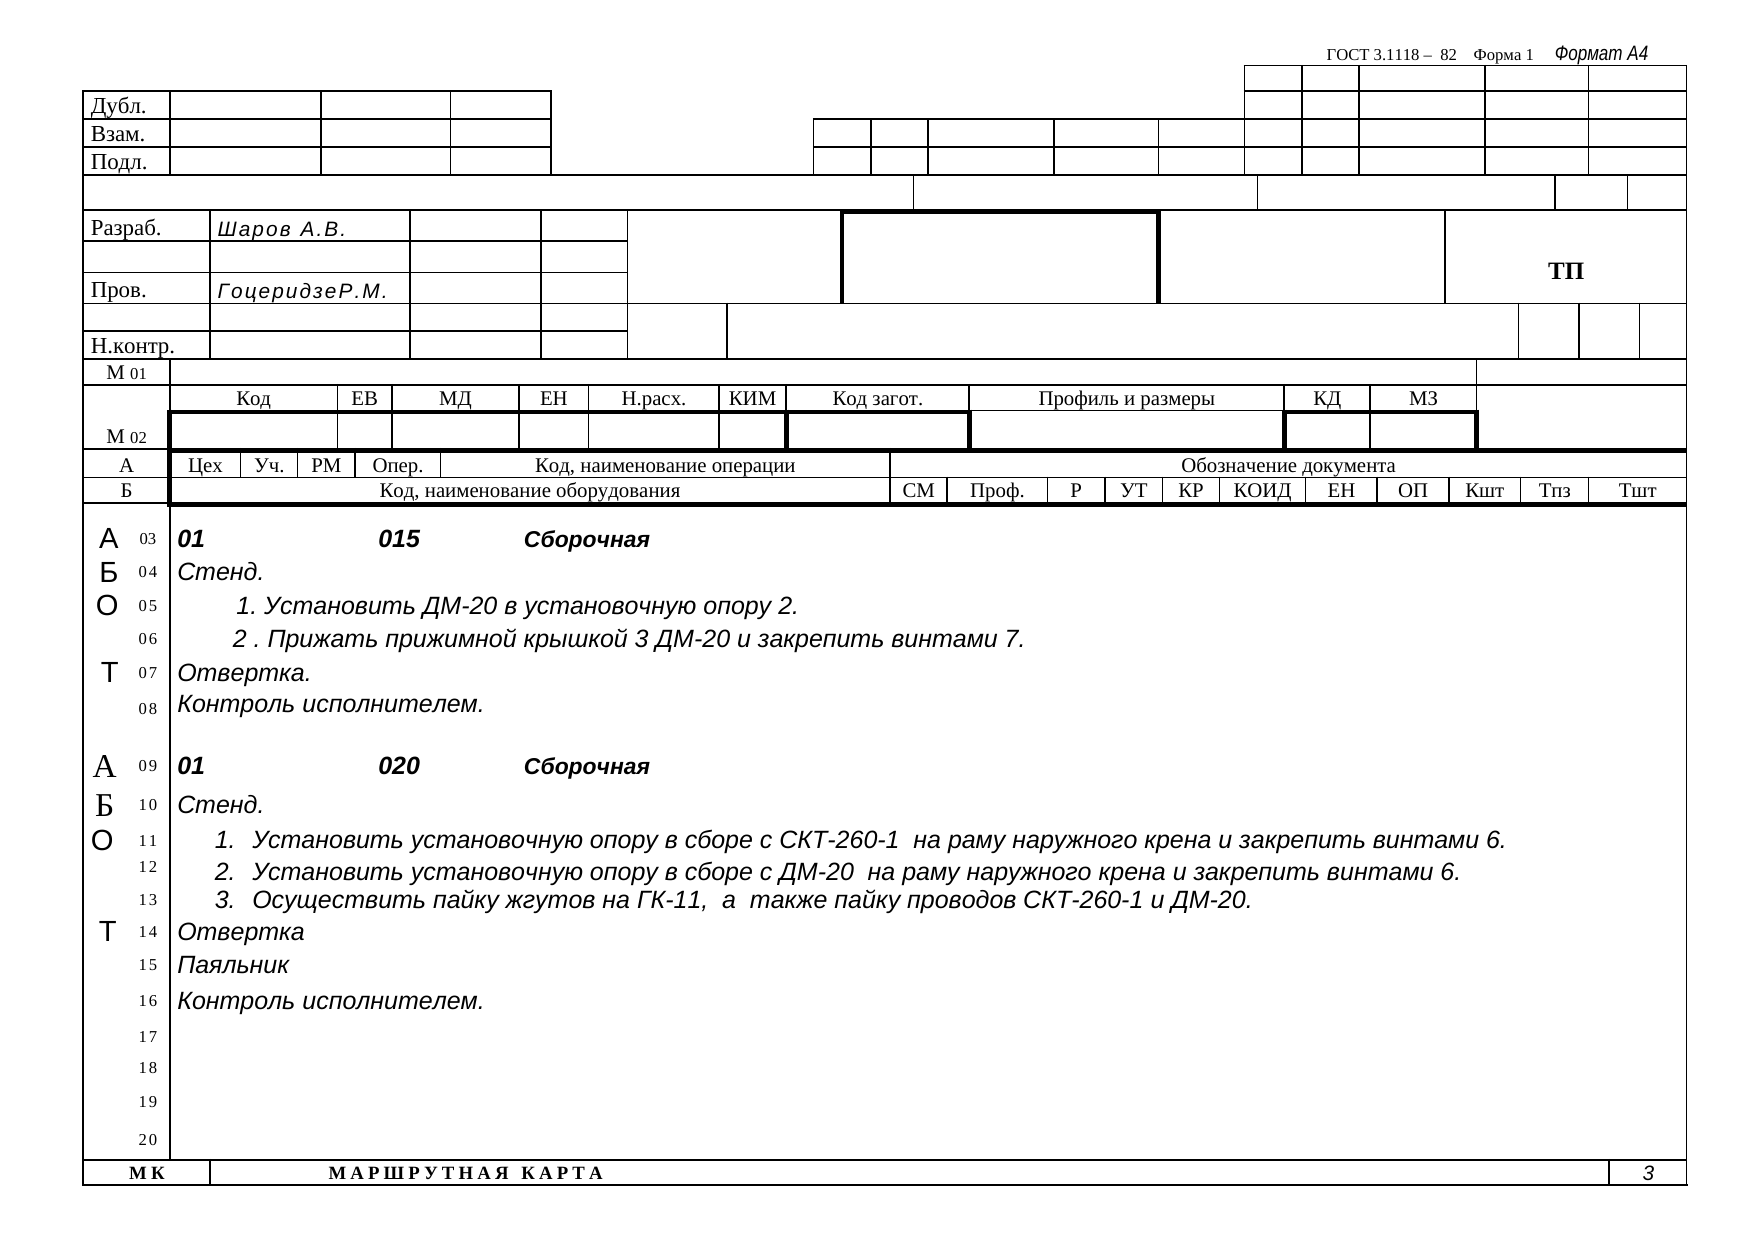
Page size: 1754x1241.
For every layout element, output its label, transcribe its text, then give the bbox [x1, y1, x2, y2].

table_cell Б [84, 478, 167, 502]
table_cell КД [1285, 386, 1369, 409]
table_cell О [84, 588, 126, 622]
table_cell [393, 414, 518, 448]
table_cell [171, 507, 1686, 521]
table_cell [411, 211, 540, 240]
table_cell [171, 1020, 1686, 1053]
table_cell [1159, 148, 1244, 174]
table_cell [322, 120, 450, 146]
table_cell [814, 120, 870, 146]
table_cell [322, 148, 450, 174]
table_cell ГоцеридзеР.М. [211, 273, 409, 302]
table_cell [871, 65, 928, 90]
table_cell [451, 65, 551, 90]
table_cell А [84, 450, 167, 477]
table_cell [1519, 304, 1578, 358]
table_cell [411, 332, 540, 358]
table_cell 19 [126, 1082, 169, 1120]
table_cell [1640, 304, 1686, 358]
table_cell [1258, 176, 1554, 209]
table_cell МД [393, 386, 518, 409]
table_cell ЕН [520, 386, 588, 409]
table_cell [211, 242, 409, 271]
table_cell [1360, 120, 1484, 146]
table_cell [728, 304, 1518, 358]
table_cell Разраб. [84, 211, 209, 240]
table_cell М 01 [84, 360, 169, 384]
table_cell А [84, 521, 126, 555]
table_cell [84, 1020, 126, 1053]
table_cell [1589, 148, 1686, 174]
table_cell [871, 90, 928, 118]
table_cell [322, 92, 450, 118]
table_cell Тпз [1521, 478, 1588, 502]
table_cell [628, 304, 726, 358]
table_cell [1477, 360, 1686, 384]
table_cell Взам. [84, 120, 169, 146]
table_cell 15 [126, 948, 169, 981]
table_cell 3 [1610, 1161, 1686, 1184]
table_cell Код, наименование операции [441, 453, 889, 477]
table_cell [552, 90, 813, 118]
table_cell Шаров А.В. [211, 211, 409, 240]
table_cell [1477, 386, 1686, 409]
table_cell [1158, 90, 1244, 118]
table_cell [928, 90, 1054, 118]
table_cell [552, 118, 813, 146]
table_cell Р [1048, 478, 1104, 502]
table_cell Дубл. [84, 92, 169, 118]
table_cell 01 015 Сборочная [171, 521, 1686, 555]
table_cell 06 [126, 622, 169, 655]
table_cell [872, 148, 927, 174]
table_cell [1303, 120, 1358, 146]
table_cell [1158, 65, 1244, 90]
table_cell [84, 242, 209, 271]
table_cell А [84, 746, 126, 785]
table_cell Отвертка [171, 914, 1686, 948]
table_cell Контроль исполнителем. [171, 981, 1686, 1020]
table_cell 12 13 [126, 857, 169, 914]
table_cell [1303, 66, 1358, 90]
table_cell [1486, 66, 1588, 90]
table_cell [84, 857, 126, 914]
table_cell 2 . Прижать прижимной крышкой 3 ДМ-20 и закрепить винтами 7. [171, 622, 1686, 655]
table_cell [972, 411, 1282, 448]
table_cell Профиль и размеры [970, 386, 1283, 409]
table_cell [1055, 148, 1158, 174]
table_cell [321, 65, 451, 90]
table_cell 17 [126, 1020, 169, 1053]
table_cell [84, 1053, 126, 1082]
table_cell МК [84, 1161, 209, 1184]
table_header [83, 41, 109, 65]
table_cell [1486, 92, 1588, 118]
table_cell Т [84, 914, 126, 948]
table_cell [1589, 66, 1686, 90]
table_cell Пров. [84, 273, 209, 302]
table_cell [1371, 414, 1474, 448]
table_cell [1054, 65, 1158, 90]
table_cell 16 [126, 981, 169, 1020]
table_cell [844, 214, 1156, 302]
table_cell [814, 148, 870, 174]
table_cell 05 [126, 588, 169, 622]
table_cell [542, 332, 627, 358]
table_cell Кшт [1450, 478, 1520, 502]
table_cell СМ [891, 478, 946, 502]
table_cell [451, 148, 550, 174]
table_cell [84, 504, 126, 521]
table_cell МЗ [1371, 386, 1476, 409]
table_cell [1303, 148, 1358, 174]
table_cell [170, 65, 321, 90]
table_cell Стенд. [171, 555, 1686, 588]
table_cell 01 020 Сборочная [171, 746, 1686, 785]
table_cell [542, 242, 627, 271]
table_cell 04 [126, 555, 169, 588]
table_cell 08 [126, 689, 169, 746]
table_cell [451, 120, 550, 146]
table_cell ОП [1378, 478, 1448, 502]
table_cell [542, 304, 627, 330]
table_cell [411, 304, 540, 330]
table_cell [1159, 120, 1244, 146]
table_cell [1303, 92, 1358, 118]
table_cell КР [1163, 478, 1219, 502]
table_cell [84, 304, 209, 330]
table_cell Т [84, 655, 126, 689]
table_cell [211, 332, 409, 358]
table_cell [1360, 66, 1484, 90]
table_cell [1245, 148, 1301, 174]
table_cell [1245, 120, 1301, 146]
table_cell 18 [126, 1053, 169, 1082]
table_cell [1245, 66, 1301, 90]
table_cell 11 [126, 823, 169, 857]
table_cell [84, 981, 126, 1020]
table_cell [929, 148, 1053, 174]
table_cell Б [84, 785, 126, 823]
table_cell [171, 1120, 1686, 1159]
table_cell [171, 1082, 1686, 1120]
table_cell О [84, 823, 126, 857]
table_cell 10 [126, 785, 169, 823]
table_cell Н.контр. [84, 332, 209, 358]
table_cell М 02 [84, 410, 167, 448]
table_cell Цех [172, 453, 240, 477]
table_cell [84, 948, 126, 981]
table_cell [126, 504, 169, 521]
table_cell Обозначение документа [891, 453, 1686, 477]
table_cell ТП [1446, 211, 1686, 302]
table_cell 09 [126, 746, 169, 785]
table_cell [411, 273, 540, 302]
table_cell [171, 148, 320, 174]
table_cell [628, 211, 840, 302]
table_cell [84, 1120, 126, 1159]
table_cell Стенд. [171, 785, 1686, 823]
table_cell [1479, 410, 1686, 448]
table_cell [1054, 90, 1158, 118]
table_cell ЕВ [338, 386, 391, 409]
table_cell Контроль исполнителем. [171, 689, 1686, 746]
table_cell [1360, 92, 1484, 118]
table_cell [1287, 414, 1369, 448]
table_cell [1161, 211, 1444, 302]
table_cell [542, 273, 627, 302]
table_cell [814, 65, 871, 90]
table_cell Подл. [84, 148, 169, 174]
table_cell [1589, 92, 1686, 118]
table_cell [1360, 148, 1484, 174]
table_cell [171, 120, 320, 146]
table_cell Установить установочную опору в сборе с СКТ-260-1 на раму наружного крена и закрепить винтами 6. [171, 823, 1686, 857]
table_cell [1486, 120, 1588, 146]
table_cell [171, 92, 320, 118]
table_cell [1245, 92, 1301, 118]
table_cell [451, 92, 550, 118]
table_cell 07 [126, 655, 169, 689]
table_cell [171, 360, 1476, 384]
table_cell Код загот. [787, 386, 968, 409]
table_cell [1589, 120, 1686, 146]
table_cell 14 [126, 914, 169, 948]
table_cell [914, 176, 1257, 209]
table_cell [589, 414, 718, 448]
table_cell [84, 176, 913, 209]
table_cell [929, 120, 1053, 146]
table_cell Н.расх. [589, 386, 718, 409]
table_cell [1556, 176, 1627, 209]
table_cell [520, 414, 588, 448]
table_cell Паяльник [171, 948, 1686, 981]
table_cell Опер. [356, 453, 440, 477]
table_cell Установить установочную опору в сборе с ДМ-20 на раму наружного крена и закрепить винтами 6. Осуществить пайку жгутов на ГК-11, а также пайку проводов СКТ-260-1 и ДМ-20. [171, 857, 1686, 914]
table_cell [84, 1082, 126, 1120]
table_cell РМ [298, 453, 354, 477]
table_cell [84, 689, 126, 746]
table_cell УТ [1106, 478, 1162, 502]
table_cell [84, 386, 169, 409]
table_cell Код, наименование оборудования [172, 478, 889, 502]
table_cell Проф. [948, 478, 1047, 502]
table_header ГОСТ 3.1118 – 82 Форма 1 Формат А4 [109, 41, 1687, 65]
table_cell 03 [126, 521, 169, 555]
table_cell [171, 1053, 1686, 1082]
table_cell КИМ [720, 386, 785, 409]
table_cell [1580, 304, 1639, 358]
table_cell [872, 120, 927, 146]
table_cell [551, 65, 813, 90]
table_cell [928, 65, 1054, 90]
table_cell [211, 304, 409, 330]
table_cell ЕН [1306, 478, 1376, 502]
table_cell [814, 90, 871, 118]
table_cell Уч. [241, 453, 297, 477]
table_cell КОИД [1220, 478, 1305, 502]
table_cell [720, 414, 784, 448]
table_cell [789, 414, 967, 448]
table_cell Отвертка. [171, 655, 1686, 689]
table_cell 20 [126, 1120, 169, 1159]
table_cell МАРШРУТНАЯ КАРТА [211, 1161, 1608, 1184]
table_cell [542, 211, 627, 240]
table_cell [83, 65, 170, 90]
table_cell [172, 414, 337, 448]
table_cell [84, 622, 126, 655]
table_cell [1628, 176, 1686, 209]
table_cell Б [84, 555, 126, 588]
table_cell [552, 146, 813, 174]
table_cell [411, 242, 540, 271]
table_cell Код [171, 386, 337, 409]
table_cell [1486, 148, 1588, 174]
table_cell [338, 414, 391, 448]
table_cell 1. Установить ДМ-20 в установочную опору 2. [171, 588, 1686, 622]
table_cell [1055, 120, 1158, 146]
table_cell Тшт [1589, 478, 1686, 502]
